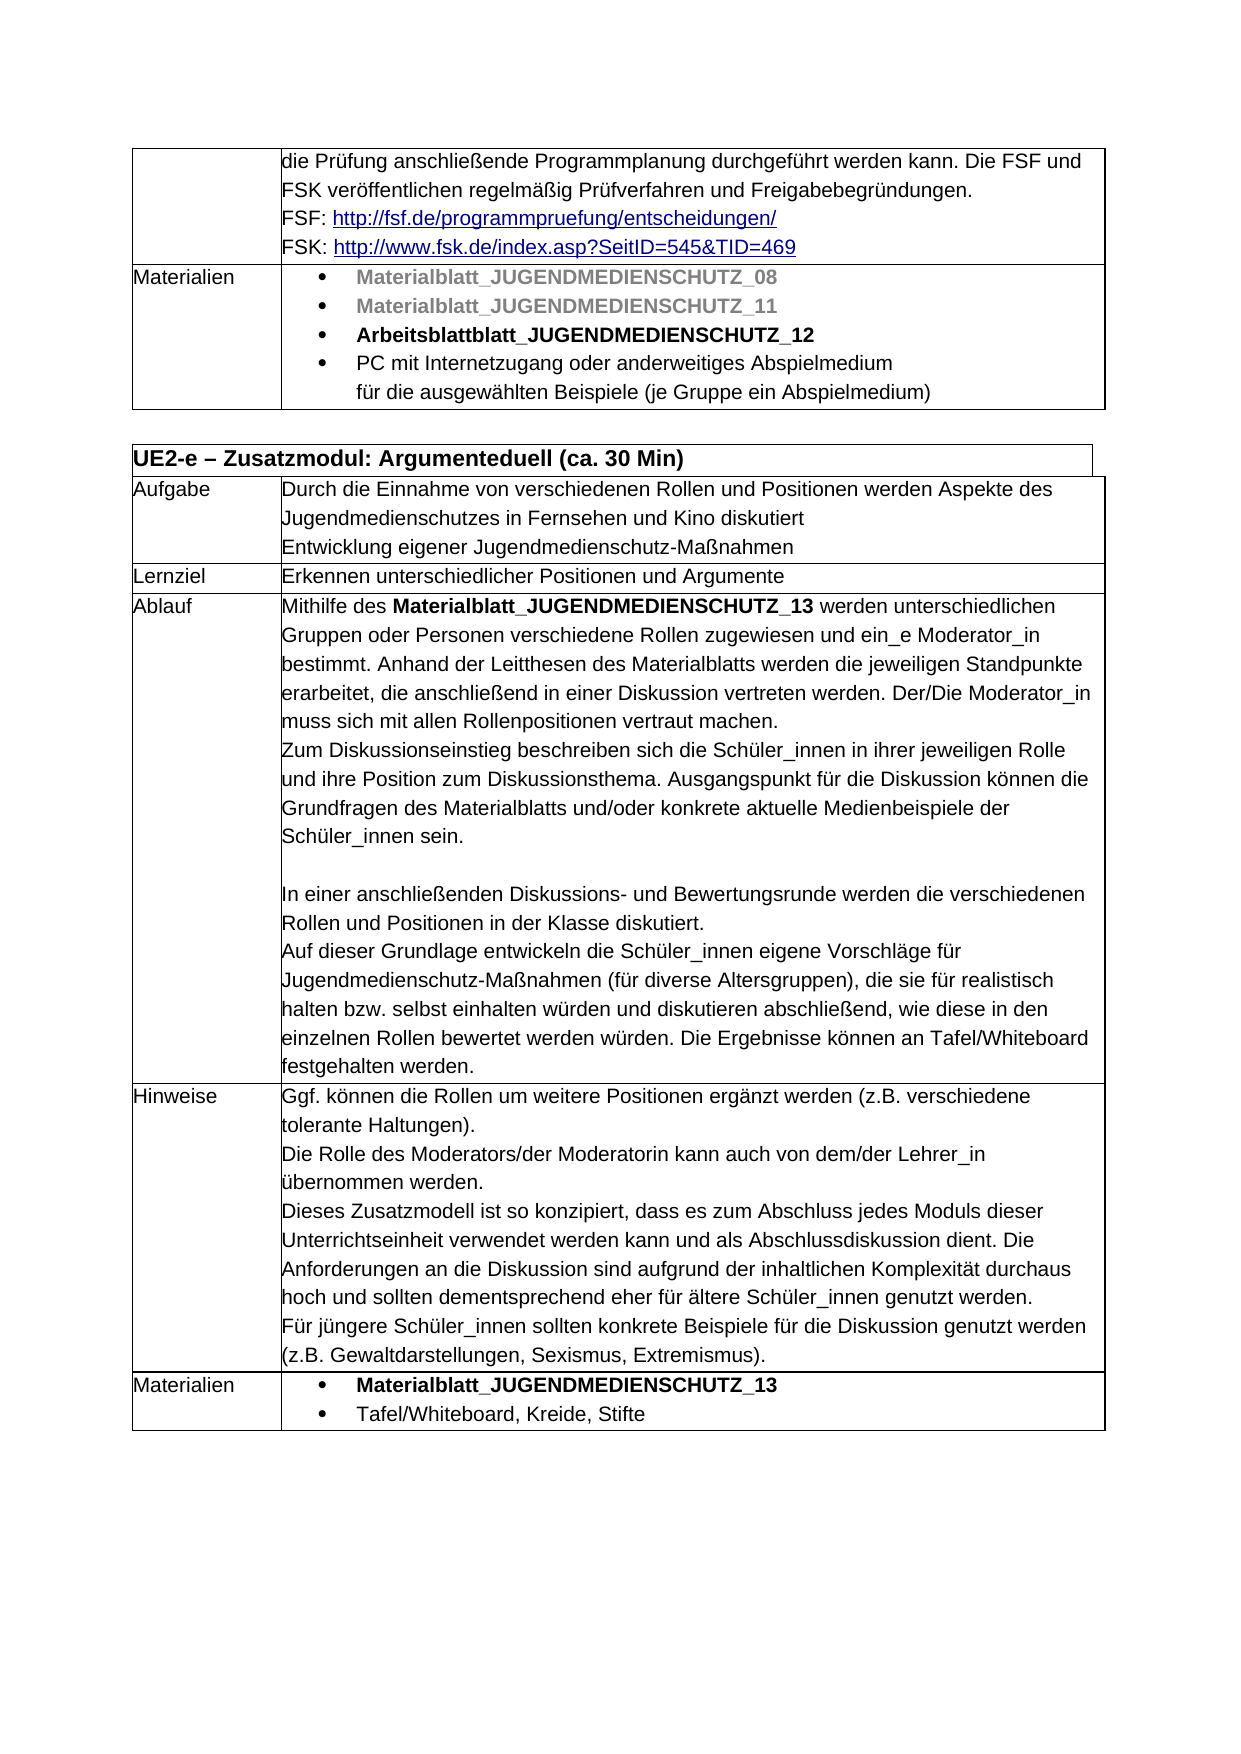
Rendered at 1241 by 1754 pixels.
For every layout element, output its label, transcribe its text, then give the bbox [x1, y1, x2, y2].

table_cell Mithilfe des Materialblatt_JUGENDMEDIENSCHUTZ_13 werden unterschiedlichen Gruppen oder Personen verschiedene Rollen zugewiesen und ein_e Moderator_in bestimmt. Anhand der Leitthesen des Materialblatts werden die jeweiligen Standpunkte erarbeitet, die anschließend in einer Diskussion vertreten werden. Der/Die Moderator_in muss sich mit allen Rollenpositionen vertraut machen. Zum Diskussionseinstieg beschreiben sich die Schüler_innen in ihrer jeweiligen Rolle und ihre Position zum Diskussionsthema. Ausgangspunkt für die Diskussion können die Grundfragen des Materialblatts und/oder konkrete aktuelle Medienbeispiele der Schüler_innen sein. In einer anschließenden Diskussions- und Bewertungsrunde werden die verschiedenen Rollen und Positionen in der Klasse diskutiert. Auf dieser Grundlage entwickeln die Schüler_innen eigene Vorschläge für Jugendmedienschutz-Maßnahmen (für diverse Altersgruppen), die sie für realistisch halten bzw. selbst einhalten würden und diskutieren abschließend, wie diese in den einzelnen Rollen bewertet werden würden. Die Ergebnisse können an Tafel/Whiteboard festgehalten werden. [282, 594, 1104, 1083]
table_cell Durch die Einnahme von verschiedenen Rollen und Positionen werden Aspekte des Jugendmedienschutzes in Fernsehen und Kino diskutiert Entwicklung eigener Jugendmedienschutz-Maßnahmen [282, 477, 1104, 563]
table_cell Materialien [133, 265, 281, 409]
table_cell Materialien [133, 1373, 281, 1430]
table_header [1093, 444, 1098, 476]
table_cell Ablauf [133, 594, 281, 1083]
table_cell [133, 149, 281, 264]
table_cell Aufgabe [133, 477, 281, 563]
table_cell Lernziel [133, 564, 281, 593]
table_header UE2-e – Zusatzmodul: Argumenteduell (ca. 30 Min) [133, 445, 1092, 476]
table_cell Hinweise [133, 1084, 281, 1371]
table_cell Erkennen unterschiedlicher Positionen und Argumente [282, 564, 1104, 593]
table_cell Materialblatt_JUGENDMEDIENSCHUTZ_13 Tafel/Whiteboard, Kreide, Stifte [282, 1373, 1104, 1430]
table_cell Materialblatt_JUGENDMEDIENSCHUTZ_08 Materialblatt_JUGENDMEDIENSCHUTZ_11 Arbeitsblattblatt_JUGENDMEDIENSCHUTZ_12 PC mit Internetzugang oder anderweitiges Abspielmedium für die ausgewählten Beispiele (je Gruppe ein Abspielmedium) [282, 265, 1104, 409]
table_cell die Prüfung anschließende Programmplanung durchgeführt werden kann. Die FSF und FSK veröffentlichen regelmäßig Prüfverfahren und Freigabebegründungen. FSF: http://fsf.de/programmpruefung/entscheidungen/ FSK: http://www.fsk.de/index.asp?SeitID=545&TID=469 [282, 149, 1104, 264]
table_header [1098, 444, 1102, 476]
table_cell Ggf. können die Rollen um weitere Positionen ergänzt werden (z.B. verschiedene tolerante Haltungen). Die Rolle des Moderators/der Moderatorin kann auch von dem/der Lehrer_in übernommen werden. Dieses Zusatzmodell ist so konzipiert, dass es zum Abschluss jedes Moduls dieser Unterrichtseinheit verwendet werden kann und als Abschlussdiskussion dient. Die Anforderungen an die Diskussion sind aufgrund der inhaltlichen Komplexität durchaus hoch und sollten dementsprechend eher für ältere Schüler_innen genutzt werden. Für jüngere Schüler_innen sollten konkrete Beispiele für die Diskussion genutzt werden (z.B. Gewaltdarstellungen, Sexismus, Extremismus). [282, 1084, 1104, 1371]
